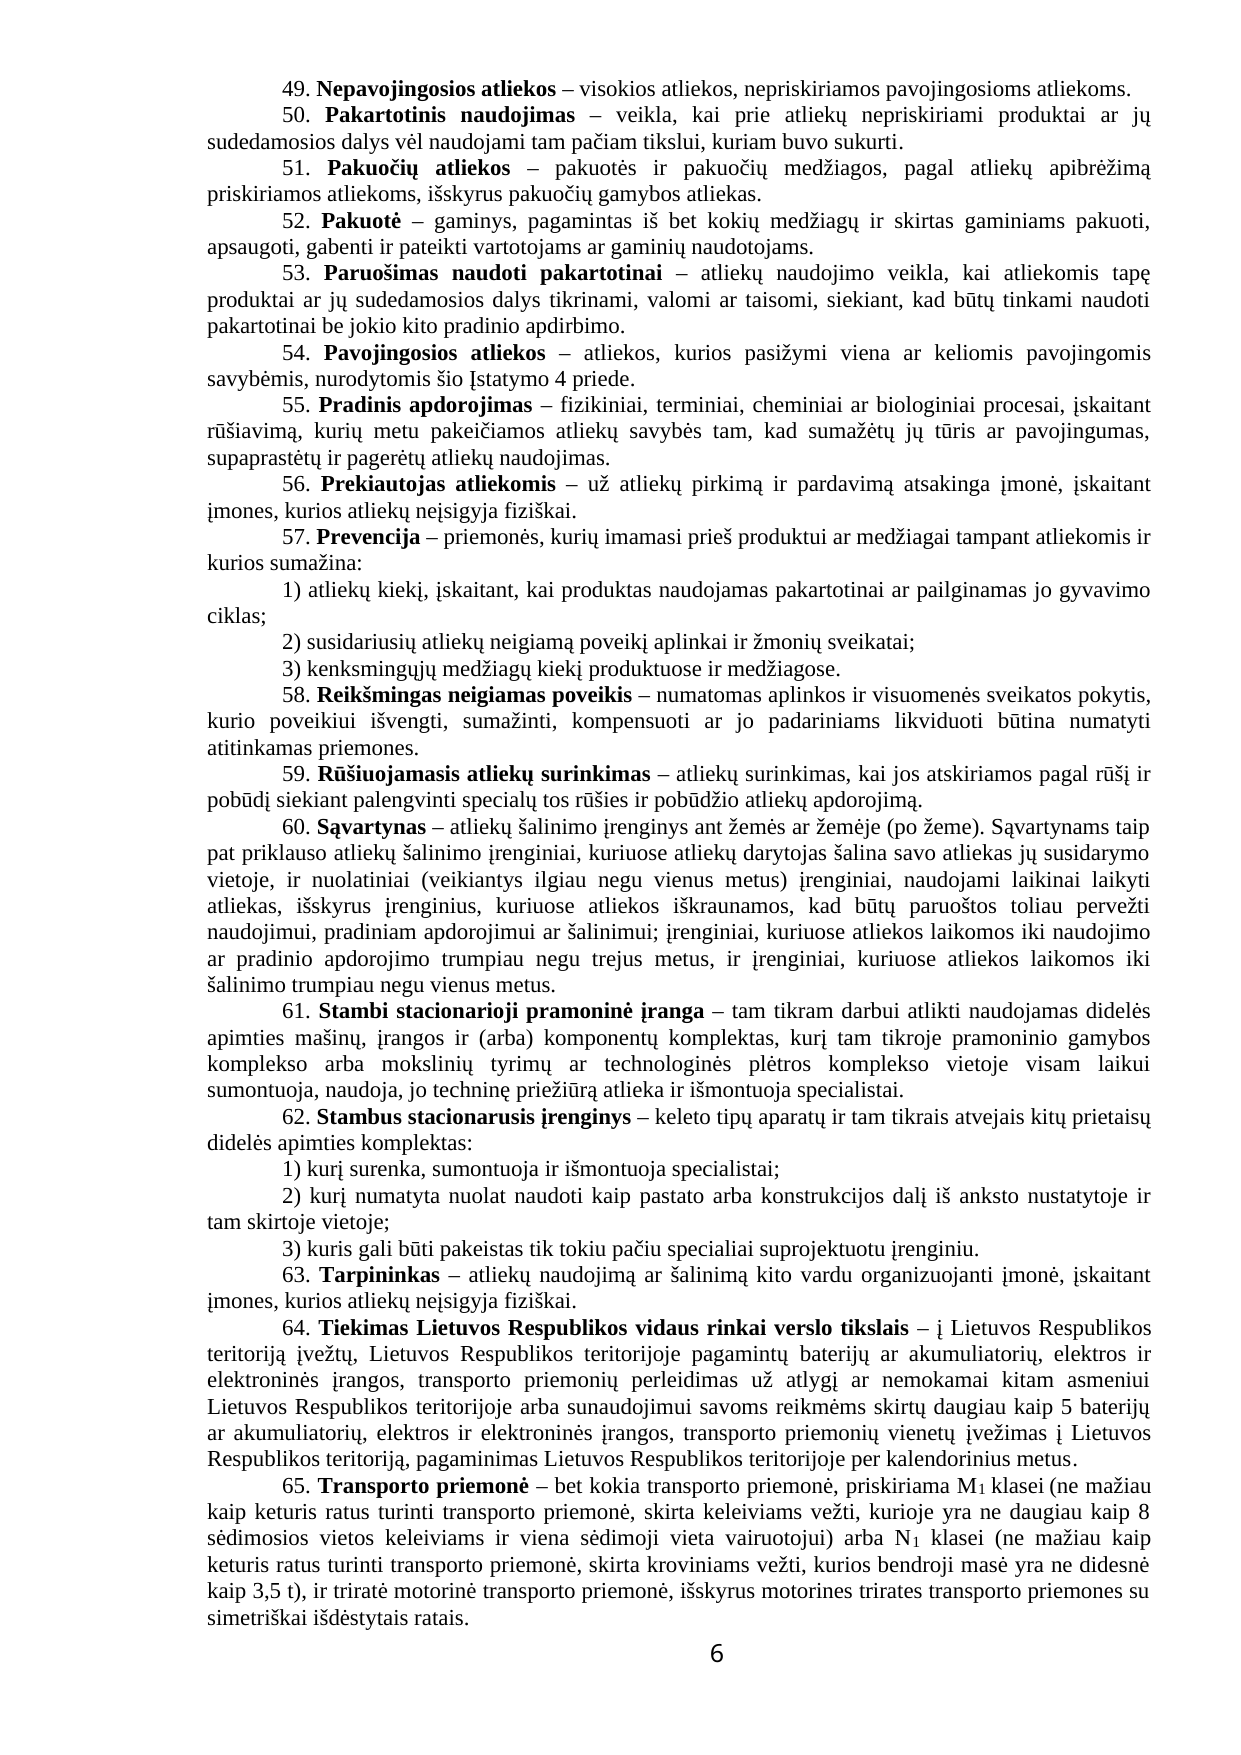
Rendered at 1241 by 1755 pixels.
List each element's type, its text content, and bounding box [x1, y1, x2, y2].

text 1) atliekų kiekį, įskaitant, kai produktas naudojamas pakartotinai ar pailginamas jo gyvavimo ciklas; [207, 576, 1152, 628]
text 57. Prevencija – priemonės, kurių imamasi prieš produktui ar medžiagai tampant atliekomis ir kurios sumažina: [207, 523, 1152, 576]
text 54. Pavojingosios atliekos – atliekos, kurios pasižymi viena ar keliomis pavojingomis savybėmis, nurodytomis šio Įstatymo 4 priede. [207, 338, 1152, 391]
text 65. Transporto priemonė – bet kokia transporto priemonė, priskiriama M1 klasei (ne mažiau kaip keturis ratus turinti transporto priemonė, skirta keleiviams vežti, kurioje yra ne daugiau kaip 8 sėdimosios vietos keleiviams ir viena sėdimoji vieta vairuotojui) arba N1 klasei (ne mažiau kaip keturis ratus turinti transporto priemonė, skirta kroviniams vežti, kurios bendroji masė yra ne didesnė kaip 3,5 t), ir triratė motorinė transporto priemonė, išskyrus motorines trirates transporto priemones su simetriškai išdėstytais ratais. [207, 1472, 1152, 1630]
text 2) kurį numatyta nuolat naudoti kaip pastato arba konstrukcijos dalį iš anksto nustatytoje ir tam skirtoje vietoje; [207, 1182, 1152, 1234]
text 2) susidariusių atliekų neigiamą poveikį aplinkai ir žmonių sveikatai; [207, 628, 1152, 655]
text 53. Paruošimas naudoti pakartotinai – atliekų naudojimo veikla, kai atliekomis tapę produktai ar jų sudedamosios dalys tikrinami, valomi ar taisomi, siekiant, kad būtų tinkami naudoti pakartotinai be jokio kito pradinio apdirbimo. [207, 259, 1152, 338]
text 63. Tarpininkas – atliekų naudojimą ar šalinimą kito vardu organizuojanti įmonė, įskaitant įmones, kurios atliekų neįsigyja fiziškai. [207, 1261, 1152, 1314]
text 51. Pakuočių atliekos – pakuotės ir pakuočių medžiagos, pagal atliekų apibrėžimą priskiriamos atliekoms, išskyrus pakuočių gamybos atliekas. [207, 154, 1152, 207]
text 55. Pradinis apdorojimas – fizikiniai, terminiai, cheminiai ar biologiniai procesai, įskaitant rūšiavimą, kurių metu pakeičiamos atliekų savybės tam, kad sumažėtų jų tūris ar pavojingumas, supaprastėtų ir pagerėtų atliekų naudojimas. [207, 391, 1152, 470]
text 1) kurį surenka, sumontuoja ir išmontuoja specialistai; [207, 1156, 1152, 1182]
text 50. Pakartotinis naudojimas – veikla, kai prie atliekų nepriskiriami produktai ar jų sudedamosios dalys vėl naudojami tam pačiam tikslui, kuriam buvo sukurti. [207, 101, 1152, 154]
text 64. Tiekimas Lietuvos Respublikos vidaus rinkai verslo tikslais – į Lietuvos Respublikos teritoriją įvežtų, Lietuvos Respublikos teritorijoje pagamintų baterijų ar akumuliatorių, elektros ir elektroninės įrangos, transporto priemonių perleidimas už atlygį ar nemokamai kitam asmeniui Lietuvos Respublikos teritorijoje arba sunaudojimui savoms reikmėms skirtų daugiau kaip 5 baterijų ar akumuliatorių, elektros ir elektroninės įrangos, transporto priemonių vienetų įvežimas į Lietuvos Respublikos teritoriją, pagaminimas Lietuvos Respublikos teritorijoje per kalendorinius metus. [207, 1314, 1152, 1472]
text 3) kenksmingųjų medžiagų kiekį produktuose ir medžiagose. [207, 655, 1152, 681]
text 52. Pakuotė – gaminys, pagamintas iš bet kokių medžiagų ir skirtas gaminiams pakuoti, apsaugoti, gabenti ir pateikti vartotojams ar gaminių naudotojams. [207, 207, 1152, 259]
text 61. Stambi stacionarioji pramoninė įranga – tam tikram darbui atlikti naudojamas didelės apimties mašinų, įrangos ir (arba) komponentų komplektas, kurį tam tikroje pramoninio gamybos komplekso arba mokslinių tyrimų ar technologinės plėtros komplekso vietoje visam laikui sumontuoja, naudoja, jo techninę priežiūrą atlieka ir išmontuoja specialistai. [207, 997, 1152, 1103]
text 59. Rūšiuojamasis atliekų surinkimas – atliekų surinkimas, kai jos atskiriamos pagal rūšį ir pobūdį siekiant palengvinti specialų tos rūšies ir pobūdžio atliekų apdorojimą. [207, 760, 1152, 813]
text 58. Reikšmingas neigiamas poveikis – numatomas aplinkos ir visuomenės sveikatos pokytis, kurio poveikiui išvengti, sumažinti, kompensuoti ar jo padariniams likviduoti būtina numatyti atitinkamas priemones. [207, 681, 1152, 760]
text 3) kuris gali būti pakeistas tik tokiu pačiu specialiai suprojektuotu įrenginiu. [207, 1234, 1152, 1261]
text 56. Prekiautojas atliekomis – už atliekų pirkimą ir pardavimą atsakinga įmonė, įskaitant įmones, kurios atliekų neįsigyja fiziškai. [207, 470, 1152, 523]
text 60. Sąvartynas – atliekų šalinimo įrenginys ant žemės ar žemėje (po žeme). Sąvartynams taip pat priklauso atliekų šalinimo įrenginiai, kuriuose atliekų darytojas šalina savo atliekas jų susidarymo vietoje, ir nuolatiniai (veikiantys ilgiau negu vienus metus) įrenginiai, naudojami laikinai laikyti atliekas, išskyrus įrenginius, kuriuose atliekos iškraunamos, kad būtų paruoštos toliau pervežti naudojimui, pradiniam apdorojimui ar šalinimui; įrenginiai, kuriuose atliekos laikomos iki naudojimo ar pradinio apdorojimo trumpiau negu trejus metus, ir įrenginiai, kuriuose atliekos laikomos iki šalinimo trumpiau negu vienus metus. [207, 813, 1152, 997]
text 49. Nepavojingosios atliekos – visokios atliekos, nepriskiriamos pavojingosioms atliekoms. [207, 75, 1152, 101]
text 62. Stambus stacionarusis įrenginys – keleto tipų aparatų ir tam tikrais atvejais kitų prietaisų didelės apimties komplektas: [207, 1103, 1152, 1156]
